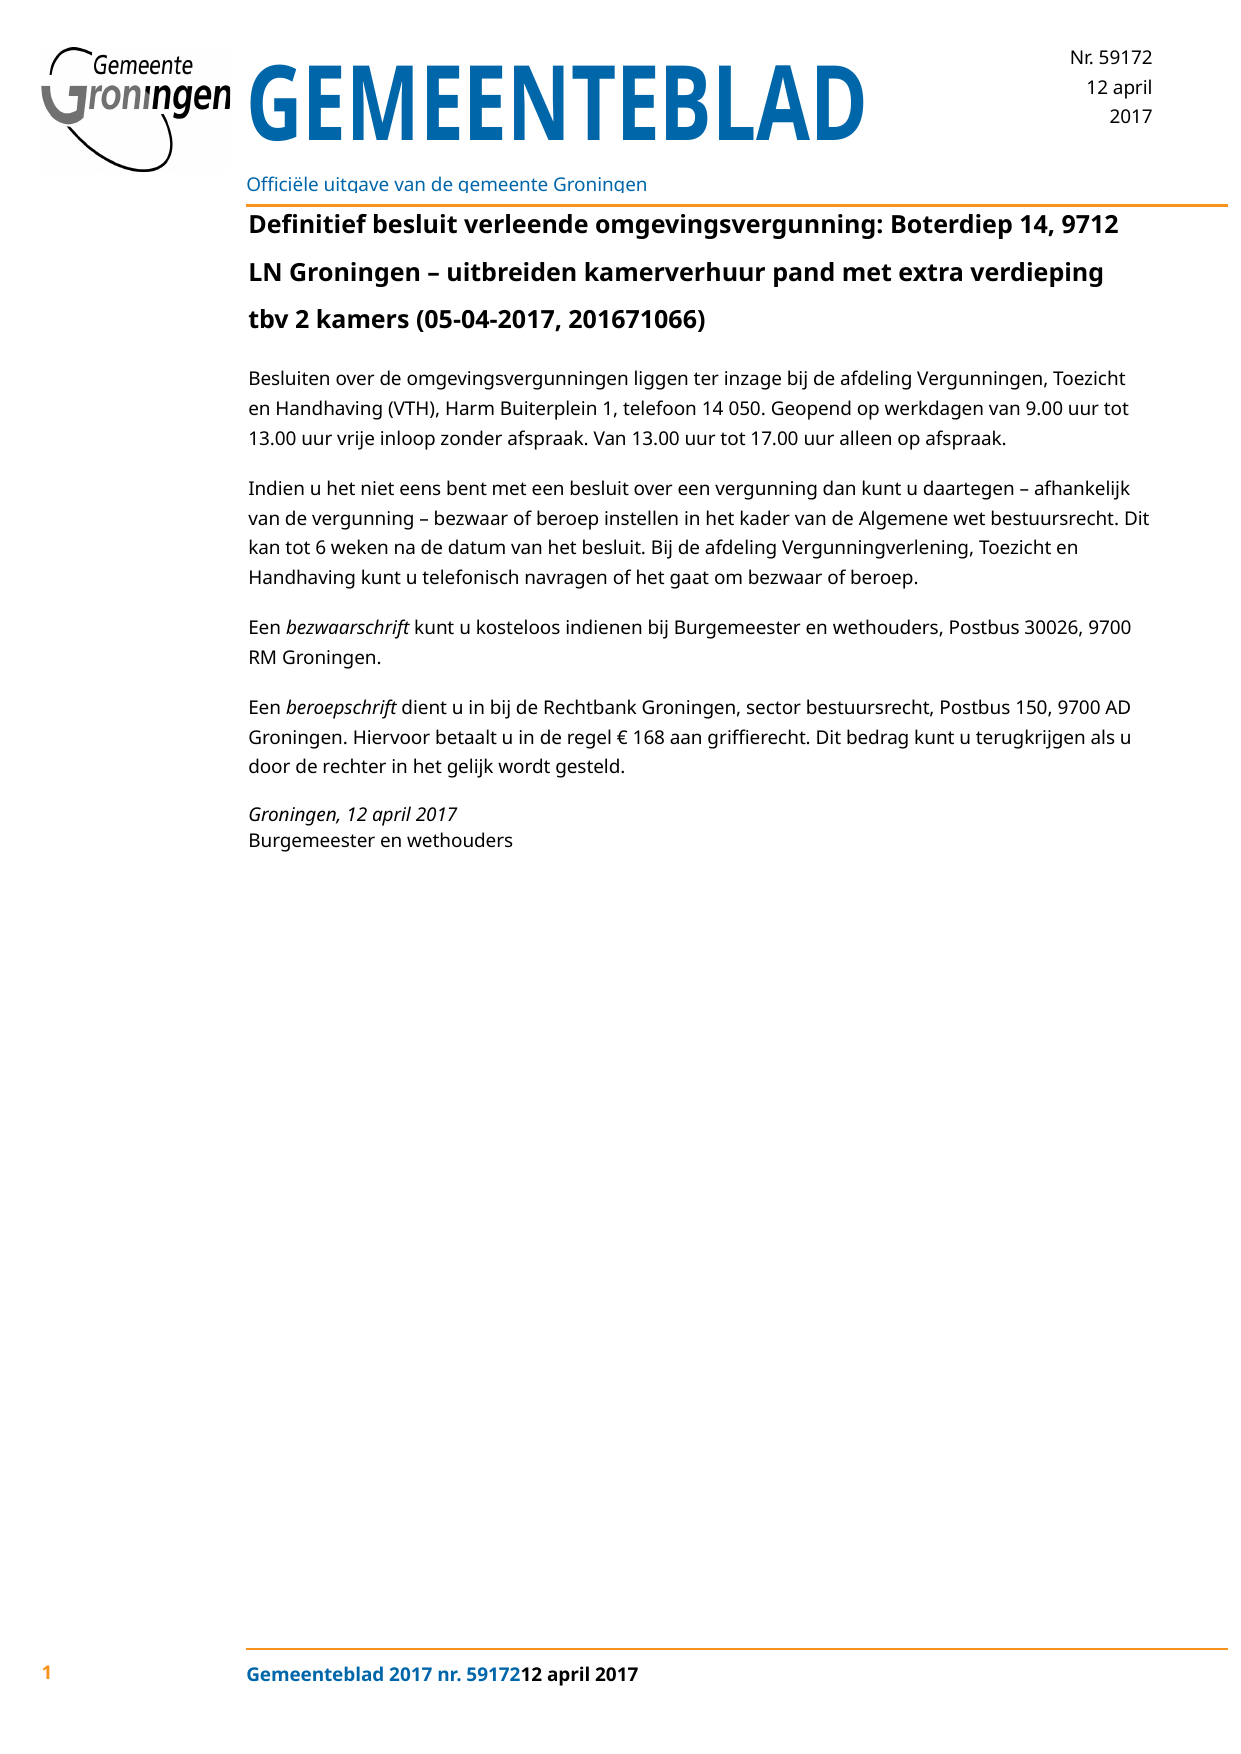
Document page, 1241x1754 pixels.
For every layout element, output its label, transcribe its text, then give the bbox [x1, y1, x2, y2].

text Een bezwaarschrift kunt u kosteloos indienen bij Burgemeester en wethouders, Postbus 30026, 9700 RM Groningen. [248, 614, 1152, 669]
text Burgemeester en wethouders [248, 827, 1152, 853]
text Groningen, 12 april 2017 [248, 801, 1152, 827]
text Definitief besluit verleende omgevingsvergunning: Boterdiep 14, 9712 LN Groningen – uitbreiden kamerverhuur pand met extra verdieping tbv 2 kamers (05-04-2017, 201671066) [248, 207, 1152, 336]
picture [41, 47, 231, 172]
text Besluiten over de omgevingsvergunningen liggen ter inzage bij de afdeling Vergunningen, Toezicht en Handhaving (VTH), Harm Buiterplein 1, telefoon 14 050. Geopend op werkdagen van 9.00 uur tot 13.00 uur vrije inloop zonder afspraak. Van 13.00 uur tot 17.00 uur alleen op afspraak. [248, 366, 1152, 450]
text Een beroepschrift dient u in bij de Rechtbank Groningen, sector bestuursrecht, Postbus 150, 9700 AD Groningen. Hiervoor betaalt u in de regel € 168 aan griffierecht. Dit bedrag kunt u terugkrijgen als u door de rechter in het gelijk wordt gesteld. [248, 694, 1152, 779]
text Indien u het niet eens bent met een besluit over een vergunning dan kunt u daartegen – afhankelijk van de vergunning – bezwaar of beroep instellen in het kader van de Algemene wet bestuursrecht. Dit kan tot 6 weken na de datum van het besluit. Bij de afdeling Vergunningverlening, Toezicht en Handhaving kunt u telefonisch navragen of het gaat om bezwaar of beroep. [248, 475, 1152, 589]
